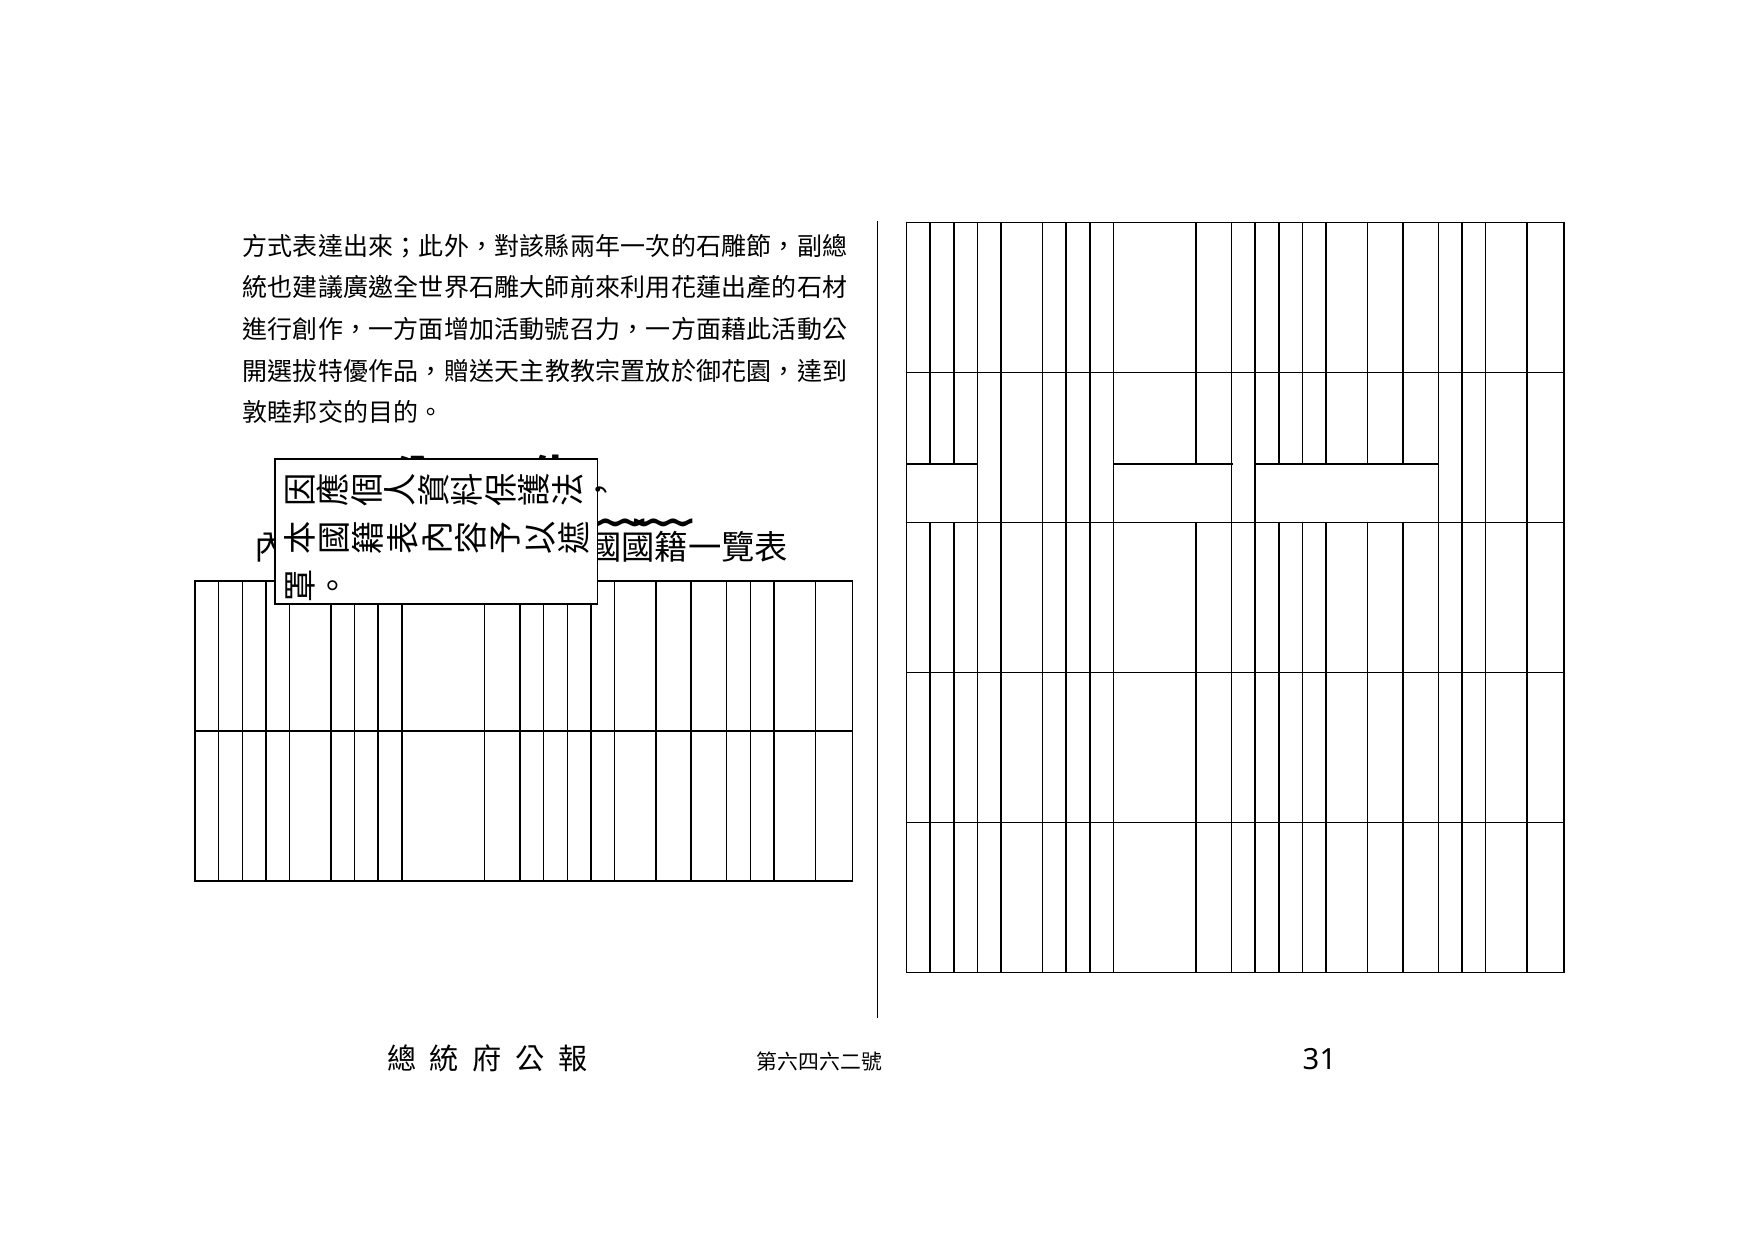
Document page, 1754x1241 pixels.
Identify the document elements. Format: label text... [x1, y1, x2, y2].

table_cell [727, 732, 750, 880]
table_cell [1439, 223, 1461, 372]
table_cell [568, 732, 590, 880]
table_cell [1091, 373, 1113, 522]
table_header [243, 582, 265, 730]
table_cell [1043, 223, 1065, 372]
text 副總統並特別強調此行號召如此多藝文界人士同行，目的在落實她提倡的「產業文化化，文化產業化」主張，為此，她也為在場的藝文人士向張縣長請命，請該縣設立駐縣文化獎，將有助於把花蓮的美，用寫、畫、唱的方式表達出來；此外，對該縣兩年一次的石雕節，副總統也建議廣邀全世界石雕大師前來利用花蓮出產的石材進行創作，一方面增加活動號召力，一方面藉此活動公開選拔特優作品，贈送天主教教宗置放於御花園，達到敦睦邦交的目的。 [242, 222, 847, 430]
text 內政部核准取得中華民國國籍一覽表 [598, 535, 616, 558]
text 內政部核准取得中華民國國籍一覽表 [195, 526, 274, 567]
table_cell [1280, 673, 1302, 822]
table_cell [1232, 523, 1254, 672]
table_cell [1463, 673, 1485, 822]
table_cell [1002, 823, 1042, 972]
table_header [615, 582, 655, 730]
table_cell [1280, 223, 1302, 372]
table_cell [1486, 373, 1526, 522]
table_cell [1043, 673, 1065, 822]
table_cell [1327, 823, 1367, 972]
table_cell [907, 223, 929, 372]
table_cell [403, 732, 484, 880]
table_cell [816, 732, 852, 880]
table_cell [615, 732, 655, 880]
table_cell [775, 732, 815, 880]
table_cell [1327, 673, 1367, 822]
table_header [332, 605, 354, 730]
table_cell [192, 457, 340, 505]
table_header [751, 582, 773, 730]
table_cell [978, 823, 1000, 972]
table_cell [657, 732, 690, 880]
table_cell [1067, 523, 1089, 672]
table_cell [931, 673, 953, 822]
table_header [196, 582, 218, 730]
table_cell [1197, 673, 1231, 822]
table_cell [955, 673, 977, 822]
table_cell [1463, 523, 1485, 672]
table_cell [1256, 523, 1278, 672]
table_cell [1303, 823, 1325, 972]
table_cell [1091, 673, 1113, 822]
table_header [403, 605, 484, 730]
table_cell [1114, 465, 1231, 522]
table_header [379, 605, 401, 730]
table_cell [1303, 673, 1325, 822]
table_cell [931, 373, 953, 463]
table_cell [267, 732, 289, 880]
table_cell [1256, 373, 1278, 463]
table_cell [1303, 523, 1325, 672]
table_cell [1067, 673, 1089, 822]
table_cell [931, 223, 953, 372]
table_cell [1197, 523, 1231, 672]
table_cell [692, 732, 726, 880]
table_cell [332, 732, 354, 880]
table_cell [1256, 465, 1438, 522]
table_cell [1232, 673, 1254, 822]
table_cell [751, 732, 773, 880]
table_cell [1280, 823, 1302, 972]
table_cell [1528, 523, 1563, 672]
table_cell ﹏﹏﹏﹏﹏﹏﹏ [598, 505, 852, 526]
table_cell [1043, 373, 1065, 522]
table_header [521, 605, 543, 730]
table_header [816, 582, 852, 730]
table_cell [978, 373, 1000, 522]
table_cell [1439, 673, 1461, 822]
table_cell [1404, 373, 1438, 463]
table_cell [290, 732, 330, 880]
table_cell [1439, 823, 1461, 972]
table_cell [931, 523, 953, 672]
table_cell [1114, 673, 1195, 822]
table_cell [1002, 523, 1042, 672]
table_cell [592, 732, 614, 880]
table_cell [1232, 223, 1254, 372]
table_cell [1303, 373, 1325, 463]
table_header ﹏﹏﹏﹏﹏﹏﹏ [340, 430, 852, 457]
table_cell [1439, 523, 1461, 672]
table_cell [1067, 373, 1089, 522]
table_cell [196, 732, 218, 880]
table_header [355, 605, 377, 730]
table_cell [1327, 373, 1367, 463]
table_cell [1043, 823, 1065, 972]
table_cell [1463, 223, 1485, 372]
table_cell [1404, 673, 1438, 822]
table_cell [1439, 373, 1461, 522]
table_header [657, 582, 690, 730]
table_header [267, 582, 289, 730]
table_header [485, 605, 519, 730]
table_header [290, 605, 330, 730]
table_cell 公告 [558, 457, 852, 505]
table_cell [1091, 523, 1113, 672]
table_cell [978, 523, 1000, 672]
table_cell [955, 373, 977, 463]
table_cell [955, 823, 977, 972]
table_cell [1114, 523, 1195, 672]
table_cell [1043, 523, 1065, 672]
table_cell [978, 673, 1000, 822]
table_header [568, 605, 590, 730]
table_cell [907, 465, 977, 522]
table_cell [1368, 823, 1402, 972]
table_cell [1404, 223, 1438, 372]
table_cell [1002, 223, 1042, 372]
table_cell [1232, 373, 1254, 522]
table_cell [1197, 823, 1231, 972]
table_cell [978, 223, 1000, 372]
table_cell [1256, 673, 1278, 822]
table_header [727, 582, 750, 730]
table_cell [544, 732, 567, 880]
table_cell [1280, 373, 1302, 463]
text 內政部核准取得中華民國國籍一覽表 [598, 526, 847, 567]
table_cell [1528, 673, 1563, 822]
table_cell [1067, 223, 1089, 372]
table_cell [1002, 373, 1042, 522]
table_cell [955, 523, 977, 672]
table_cell [1197, 373, 1231, 463]
table_cell [521, 732, 543, 880]
table_cell [1232, 823, 1254, 972]
table_cell [1463, 373, 1485, 522]
table_header [775, 582, 815, 730]
table_cell [1404, 823, 1438, 972]
table_cell [1368, 523, 1402, 672]
table_cell [1327, 223, 1367, 372]
table_cell [1463, 823, 1485, 972]
table_cell [1091, 823, 1113, 972]
table_cell [907, 673, 929, 822]
table_cell [219, 732, 242, 880]
table_cell [485, 732, 519, 880]
table_cell [907, 373, 929, 463]
table_cell [1114, 223, 1195, 372]
table_cell [955, 223, 977, 372]
table_header [192, 430, 340, 457]
table_cell [355, 732, 377, 880]
table_cell [907, 523, 929, 672]
table_cell [1486, 523, 1526, 672]
table_header [592, 582, 614, 730]
table_cell [1368, 373, 1402, 463]
table_cell [1486, 223, 1526, 372]
table_cell [1091, 223, 1113, 372]
table_cell [1002, 673, 1042, 822]
table_cell [1327, 523, 1367, 672]
table_cell [1368, 223, 1402, 372]
table_cell [1404, 523, 1438, 672]
table_cell [907, 823, 929, 972]
table_cell [1114, 373, 1195, 463]
table_cell [931, 823, 953, 972]
table_cell [1528, 823, 1563, 972]
table_cell [1114, 823, 1195, 972]
table_cell [1280, 523, 1302, 672]
table_cell [1486, 823, 1526, 972]
table_cell [1368, 673, 1402, 822]
table_cell [1197, 223, 1231, 372]
table_header [544, 605, 567, 730]
table_header [692, 582, 726, 730]
table_cell [1486, 673, 1526, 822]
table_cell [1067, 823, 1089, 972]
table_cell [1256, 223, 1278, 372]
table_cell [192, 505, 274, 526]
table_header [219, 582, 242, 730]
table_cell [1256, 823, 1278, 972]
table_cell [1528, 373, 1563, 522]
table_cell [379, 732, 401, 880]
table_cell [1528, 223, 1563, 372]
table_cell [1303, 223, 1325, 372]
table_cell [243, 732, 265, 880]
